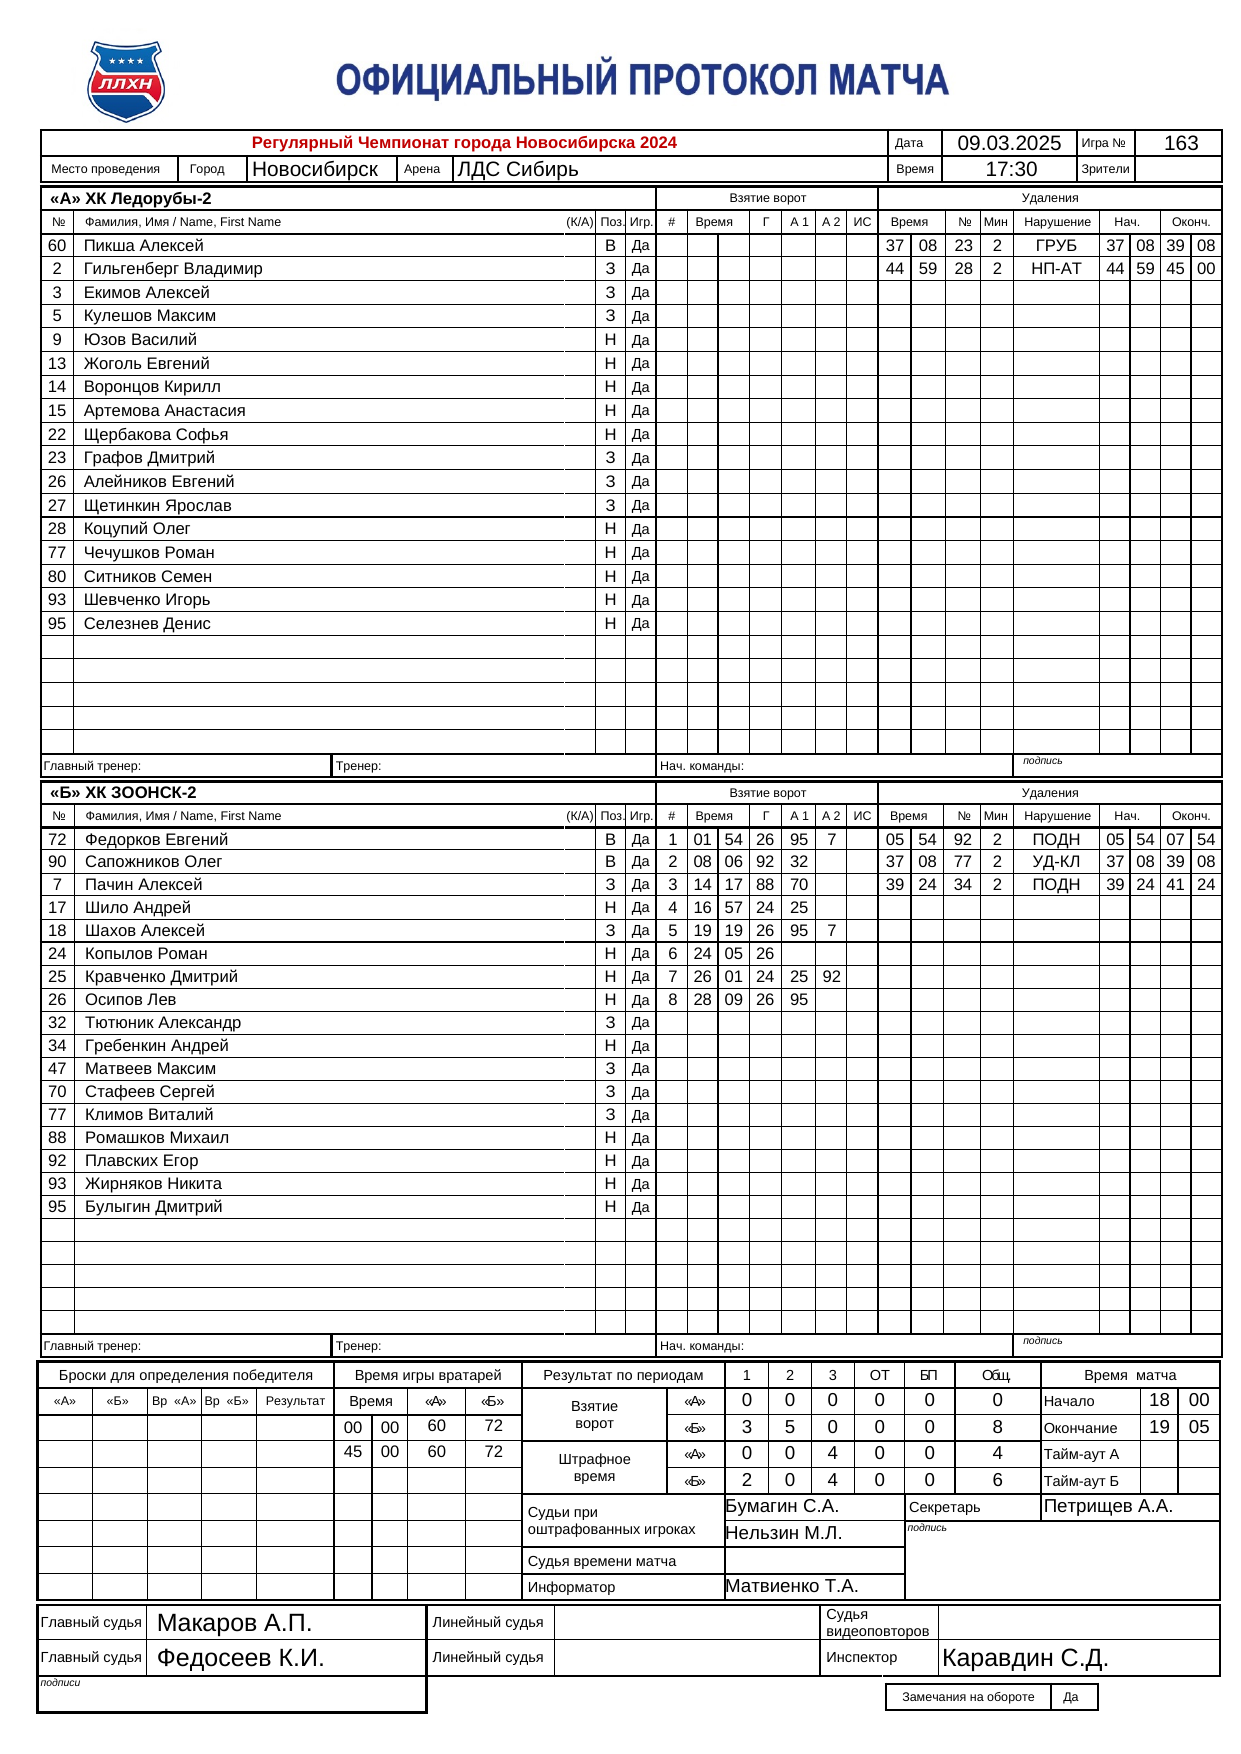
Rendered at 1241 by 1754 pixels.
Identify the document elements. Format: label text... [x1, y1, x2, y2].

table_cell «А» [408, 1389, 465, 1413]
table_cell 8 [657, 989, 687, 1011]
table_cell [816, 235, 846, 256]
table_cell [981, 1219, 1013, 1241]
table_cell [688, 1127, 717, 1149]
table_cell 44 [879, 257, 910, 280]
table_cell [750, 376, 781, 398]
table_cell [816, 659, 846, 682]
table_cell 0 [905, 1389, 954, 1413]
table_cell [782, 588, 815, 611]
table_cell [981, 305, 1013, 327]
table_cell [944, 920, 980, 941]
table_cell [1131, 1311, 1160, 1333]
table_cell [883, 1677, 1220, 1681]
table_cell [1161, 966, 1190, 987]
table_cell [688, 1265, 717, 1287]
table_cell [750, 1012, 781, 1033]
table_cell [847, 541, 877, 564]
table_cell [816, 1104, 846, 1126]
table_header 09.03.2025 [943, 131, 1076, 155]
table_cell [75, 1311, 564, 1333]
table_cell [981, 1265, 1013, 1287]
table_cell Ситников Семен [74, 565, 564, 587]
table_cell [981, 1173, 1013, 1195]
table_cell 32 [782, 850, 815, 872]
table_cell [981, 1196, 1013, 1218]
table_cell [782, 494, 815, 516]
table_cell [257, 1574, 333, 1599]
table_cell 26 [750, 829, 781, 849]
table_cell [1131, 399, 1160, 422]
table_cell [688, 1012, 717, 1033]
table_cell Бумагин С.А. [726, 1495, 904, 1520]
table_cell Главный судья [39, 1640, 146, 1675]
table_cell [946, 281, 980, 303]
table_cell 3 [42, 281, 73, 303]
table_cell [1131, 1150, 1160, 1172]
table_cell З [596, 494, 625, 516]
table_cell [1014, 541, 1099, 564]
table_cell [202, 1416, 256, 1440]
table_cell [946, 494, 980, 516]
table_cell подпись [1014, 1335, 1221, 1356]
table_cell Да [626, 1012, 655, 1033]
table_cell 57 [719, 896, 749, 918]
table_header Удаления [879, 188, 1221, 209]
table_cell 28 [946, 257, 980, 280]
table_cell [565, 399, 595, 422]
table_cell [565, 305, 595, 327]
table_cell [847, 1081, 877, 1103]
table_cell Н [596, 518, 625, 540]
table_cell З [596, 1081, 625, 1103]
table_cell [782, 1012, 815, 1033]
table_cell [148, 1494, 201, 1520]
table_cell [912, 1081, 943, 1103]
table_cell [1161, 494, 1190, 516]
table_cell 15 [42, 399, 73, 422]
table_cell [912, 328, 945, 351]
table_cell [39, 1494, 92, 1520]
table_cell Петрищев А.А. [1042, 1495, 1219, 1520]
table_cell [719, 1173, 749, 1195]
table_header Время игры вратарей [335, 1363, 521, 1387]
table_cell [816, 943, 846, 964]
table_cell [719, 494, 749, 516]
table_cell 95 [42, 1196, 74, 1218]
table_cell 00 [1192, 257, 1221, 280]
table_cell Н [596, 399, 625, 422]
table_cell [657, 1058, 687, 1079]
table_cell 93 [42, 1173, 74, 1195]
table_cell [847, 1150, 877, 1172]
table_cell 16 [688, 896, 717, 918]
table_cell [1161, 470, 1190, 493]
table_cell [782, 257, 815, 280]
table_cell Н [596, 966, 625, 987]
table_cell [373, 1494, 407, 1520]
table_cell [782, 470, 815, 493]
table_cell 09 [719, 989, 749, 1011]
table_cell Да [626, 1104, 655, 1126]
table_cell [1131, 494, 1160, 516]
table_cell 00 [373, 1441, 407, 1467]
table_cell [719, 1035, 749, 1057]
table_cell [944, 1173, 980, 1195]
table_cell З [596, 920, 625, 941]
table_cell [1100, 1173, 1129, 1195]
table_cell [981, 328, 1013, 351]
table_cell Селезнев Денис [74, 612, 564, 634]
table_cell [1192, 683, 1221, 706]
table_cell 77 [42, 1104, 74, 1126]
table_cell [596, 1265, 625, 1287]
table_cell 90 [42, 850, 74, 872]
table_cell [688, 588, 717, 611]
table_cell 24 [42, 943, 74, 964]
table_cell Да [626, 376, 655, 398]
table_cell 05 [719, 943, 749, 964]
table_cell Жирняков Никита [75, 1173, 564, 1195]
table_cell [565, 376, 595, 398]
table_cell [1014, 399, 1099, 422]
table_cell [1100, 920, 1129, 941]
table_cell [42, 636, 73, 658]
table_cell [657, 1081, 687, 1103]
table_cell ИС [847, 805, 877, 826]
table_cell [1100, 966, 1129, 987]
table_cell # [657, 805, 687, 826]
table_cell 72 [42, 829, 74, 849]
table_cell [847, 874, 877, 895]
table_cell [565, 874, 595, 895]
table_cell [657, 376, 687, 398]
table_cell 9 [42, 328, 73, 351]
table_cell [946, 518, 980, 540]
table_cell [847, 1288, 877, 1310]
table_cell [981, 989, 1013, 1011]
table_cell [750, 565, 781, 587]
table_cell № [946, 211, 980, 233]
table_cell Кулешов Максим [74, 305, 564, 327]
table_cell [688, 636, 717, 658]
table_cell 7 [816, 829, 846, 849]
table_header Дата [889, 131, 941, 155]
table_cell [912, 707, 945, 729]
table_cell [912, 612, 945, 634]
table_cell [1192, 305, 1221, 327]
table_cell [879, 1104, 910, 1126]
table_cell З [596, 446, 625, 469]
table_cell [1100, 1219, 1129, 1241]
table_cell Осипов Лев [75, 989, 564, 1011]
table_cell [847, 352, 877, 374]
table_cell 0 [855, 1415, 904, 1440]
table_cell [1100, 446, 1129, 469]
table_cell [719, 305, 749, 327]
table_cell [719, 1012, 749, 1033]
table_cell [148, 1468, 201, 1493]
table_cell Да [626, 850, 655, 872]
table_cell [565, 494, 595, 516]
table_cell [1192, 1012, 1221, 1033]
table_cell [657, 423, 687, 445]
table_cell 2 [42, 257, 73, 280]
table_cell Нарушение [1014, 805, 1099, 826]
table_cell [750, 470, 781, 493]
table_cell 1 [657, 829, 687, 849]
table_cell [596, 659, 625, 682]
table_cell Федорков Евгений [75, 829, 564, 849]
table_cell [75, 1288, 564, 1310]
table_cell [912, 376, 945, 398]
table_cell [1014, 518, 1099, 540]
table_cell [688, 328, 717, 351]
table_cell [1192, 281, 1221, 303]
table_cell 60 [42, 235, 73, 256]
table_cell [879, 1196, 910, 1218]
table_cell [944, 1311, 980, 1333]
table_cell [1131, 281, 1160, 303]
table_cell [912, 943, 943, 964]
table_cell [1131, 1288, 1160, 1310]
table_cell [148, 1521, 201, 1546]
table_cell [750, 683, 781, 706]
table_cell [688, 659, 717, 682]
table_cell 8 [956, 1415, 1040, 1440]
table_cell [944, 1012, 980, 1033]
table_cell [1161, 305, 1190, 327]
table_cell [847, 1196, 877, 1218]
table_cell 92 [816, 966, 846, 987]
table_cell Шевченко Игорь [74, 588, 564, 611]
table_cell ПОДН [1014, 829, 1099, 849]
table_cell [750, 636, 781, 658]
table_cell [816, 989, 846, 1011]
table_cell [565, 588, 595, 611]
table_cell 5 [769, 1415, 811, 1440]
table_cell [1192, 565, 1221, 587]
table_cell [750, 1173, 781, 1195]
table_cell [719, 1058, 749, 1079]
table_header Удаления [879, 783, 1221, 803]
table_cell [750, 1196, 781, 1218]
table_cell [847, 1242, 877, 1264]
table_cell 6 [956, 1468, 1040, 1493]
table_cell [1161, 1012, 1190, 1033]
table_cell [688, 446, 717, 469]
table_cell Игр. [626, 805, 655, 826]
table_cell Гильгенберг Владимир [74, 257, 564, 280]
table_cell А 1 [782, 805, 815, 826]
table_cell [408, 1547, 465, 1573]
table_cell 2 [981, 235, 1013, 256]
table_cell В [596, 850, 625, 872]
table_cell Город [179, 157, 246, 181]
table_cell 26 [42, 470, 73, 493]
table_cell 95 [42, 612, 73, 634]
table_cell 7 [657, 966, 687, 987]
table_cell [657, 707, 687, 729]
table_cell Да [626, 943, 655, 964]
table_cell [257, 1441, 333, 1467]
table_cell [981, 494, 1013, 516]
table_cell [1131, 896, 1160, 918]
table_cell [816, 1173, 846, 1195]
table_cell [981, 683, 1013, 706]
table_cell [912, 518, 945, 540]
table_header Броски для определения победителя [39, 1363, 333, 1387]
table_cell [719, 446, 749, 469]
table_cell Матвиенко Т.А. [726, 1575, 904, 1599]
table_cell 2 [981, 874, 1013, 895]
table_cell [565, 920, 595, 941]
table_cell [847, 636, 877, 658]
table_cell [373, 1521, 407, 1546]
table_cell [257, 1416, 333, 1440]
table_cell [657, 636, 687, 658]
table_cell Н [596, 565, 625, 587]
table_cell [1161, 518, 1190, 540]
table_cell [408, 1521, 465, 1546]
table_cell [596, 1311, 625, 1333]
table_cell Линейный судья [428, 1606, 554, 1639]
table_cell [1100, 1058, 1129, 1079]
table_cell [42, 1265, 74, 1287]
table_cell 08 [912, 850, 943, 872]
table_cell 7 [816, 920, 846, 941]
table_cell Да [626, 896, 655, 918]
table_cell [657, 328, 687, 351]
table_cell [981, 1104, 1013, 1126]
table_cell 77 [42, 541, 73, 564]
table_cell [816, 470, 846, 493]
table_cell [1014, 683, 1099, 706]
table_cell [847, 423, 877, 445]
table_cell 28 [42, 518, 73, 540]
table_cell УД-КЛ [1014, 850, 1099, 872]
table_cell [657, 565, 687, 587]
table_cell [1131, 1104, 1160, 1126]
table_cell [657, 1265, 687, 1287]
table_cell 25 [782, 896, 815, 918]
table_cell [565, 850, 595, 872]
table_cell [847, 943, 877, 964]
table_cell [847, 850, 877, 872]
table_cell [816, 328, 846, 351]
table_cell [1192, 1242, 1221, 1264]
table_cell [657, 257, 687, 280]
table_cell [719, 565, 749, 587]
table_cell Алейников Евгений [74, 470, 564, 493]
table_cell [847, 305, 877, 327]
table_cell [1161, 1058, 1190, 1079]
table_cell [1131, 470, 1160, 493]
table_cell [148, 1441, 201, 1467]
table_cell Копылов Роман [75, 943, 564, 964]
table_cell Н [596, 423, 625, 445]
table_cell Оконч. [1161, 805, 1221, 826]
table_cell [912, 659, 945, 682]
table_cell Да [626, 588, 655, 611]
table_cell [981, 966, 1013, 987]
table_cell [657, 399, 687, 422]
table_cell [719, 470, 749, 493]
table_cell [1100, 494, 1129, 516]
table_cell [335, 1574, 371, 1599]
table_cell [981, 352, 1013, 374]
table_cell Каравдин С.Д. [939, 1640, 1219, 1675]
table_cell [1014, 588, 1099, 611]
table_cell [944, 1104, 980, 1126]
table_cell [626, 659, 655, 682]
table_cell [750, 1242, 781, 1264]
table_cell [847, 235, 877, 256]
table_cell [719, 1265, 749, 1287]
table_cell [202, 1574, 256, 1599]
table_cell 26 [750, 920, 781, 941]
table_cell [1100, 1242, 1129, 1264]
table_cell [912, 470, 945, 493]
table_cell [912, 352, 945, 374]
table_cell [75, 1242, 564, 1264]
table_cell [657, 352, 687, 374]
table_cell Поз. [596, 211, 625, 233]
table_cell [912, 1265, 943, 1287]
table_cell [75, 1219, 564, 1241]
table_cell [946, 707, 980, 729]
table_cell [74, 707, 564, 729]
table_cell Пачин Алексей [75, 874, 564, 895]
table_cell [879, 1081, 910, 1103]
table_cell [1100, 636, 1129, 658]
table_cell [1100, 1035, 1129, 1057]
table_cell [750, 352, 781, 374]
table_cell [42, 1219, 74, 1241]
table_cell # [657, 211, 687, 233]
table_cell [879, 1058, 910, 1079]
table_cell Место проведения [42, 157, 177, 181]
table_cell [719, 281, 749, 303]
table_cell [1100, 730, 1129, 753]
table_cell 34 [42, 1035, 74, 1057]
table_cell 54 [1192, 829, 1221, 849]
table_cell [1161, 588, 1190, 611]
table_cell [816, 1196, 846, 1218]
table_cell [1192, 1058, 1221, 1079]
table_cell [1100, 281, 1129, 303]
table_cell [657, 1311, 687, 1333]
table_cell (К/А) [565, 211, 595, 233]
table_cell Да [626, 281, 655, 303]
table_cell [879, 1219, 910, 1241]
table_cell [879, 636, 910, 658]
table_cell [1161, 707, 1190, 729]
table_cell 14 [42, 376, 73, 398]
table_cell [257, 1521, 333, 1546]
table_cell [879, 399, 910, 422]
table_cell Н [596, 328, 625, 351]
table_cell 3 [657, 874, 687, 895]
table_cell «А» [668, 1389, 724, 1413]
table_cell 37 [879, 235, 910, 256]
table_cell Зрители [1078, 157, 1134, 181]
table_cell [782, 1311, 815, 1333]
table_cell [1100, 1104, 1129, 1126]
table_cell [1014, 376, 1099, 398]
table_cell [847, 1173, 877, 1195]
table_cell 95 [782, 829, 815, 849]
table_cell Время [889, 157, 941, 181]
table_cell [912, 588, 945, 611]
table_cell Время [688, 211, 749, 233]
table_cell [688, 1219, 717, 1241]
table_cell [1192, 1081, 1221, 1103]
table_cell [782, 730, 815, 753]
table_cell Время [688, 805, 749, 826]
table_cell Судьи при оштрафованных игроках [523, 1495, 724, 1546]
table_cell [1100, 1012, 1129, 1033]
table_cell 39 [879, 874, 910, 895]
table_cell [816, 636, 846, 658]
table_cell [816, 1127, 846, 1149]
table_cell [202, 1547, 256, 1573]
table_cell [719, 659, 749, 682]
table_header 3 [812, 1363, 854, 1387]
table_cell [719, 636, 749, 658]
table_cell [912, 399, 945, 422]
table_cell [555, 1640, 819, 1675]
table_cell 72 [466, 1416, 521, 1440]
table_cell [1100, 896, 1129, 918]
table_cell З [596, 470, 625, 493]
table_cell Жоголь Евгений [74, 352, 564, 374]
table_cell [688, 1058, 717, 1079]
table_cell [1192, 446, 1221, 469]
table_cell [782, 1265, 815, 1287]
table_cell Штрафное время [523, 1442, 666, 1493]
table_cell 0 [905, 1415, 954, 1440]
table_cell 95 [782, 989, 815, 1011]
table_cell [1161, 328, 1190, 351]
table_cell [816, 1265, 846, 1287]
table_cell [565, 612, 595, 634]
table_cell [626, 707, 655, 729]
table_cell [466, 1547, 521, 1573]
table_cell Нач. [1100, 805, 1160, 826]
table_cell [719, 730, 749, 753]
table_cell 39 [1161, 235, 1190, 256]
table_cell [1161, 376, 1190, 398]
table_cell [1014, 730, 1099, 753]
table_header Общ. [956, 1363, 1040, 1387]
table_cell А 2 [816, 805, 846, 826]
table_cell Коцупий Олег [74, 518, 564, 540]
table_cell [565, 1150, 595, 1172]
table_cell [1131, 1127, 1160, 1149]
table_cell [1161, 1196, 1190, 1218]
table_cell [1161, 446, 1190, 469]
table_cell [657, 1127, 687, 1149]
table_cell [1131, 636, 1160, 658]
table_cell [657, 1196, 687, 1218]
table_cell [847, 518, 877, 540]
table_header 163 [1136, 131, 1221, 155]
table_cell [1014, 1081, 1099, 1103]
table_cell Поз. [596, 805, 625, 826]
table_cell [688, 707, 717, 729]
table_cell [782, 1081, 815, 1103]
table_cell [750, 659, 781, 682]
table_cell [816, 423, 846, 445]
table_cell Мин [981, 211, 1013, 233]
table_cell Кравченко Дмитрий [75, 966, 564, 987]
table_cell [719, 376, 749, 398]
table_cell [688, 423, 717, 445]
table_cell [565, 636, 595, 658]
table_cell [946, 565, 980, 587]
table_header Да [1052, 1685, 1097, 1709]
table_cell Инспектор [821, 1640, 938, 1675]
table_cell Н [596, 1196, 625, 1218]
table_cell Судья видеоповторов [821, 1606, 938, 1639]
table_cell [782, 518, 815, 540]
table_cell [847, 612, 877, 634]
table_cell Судья времени матча [523, 1548, 724, 1573]
table_cell [1131, 1242, 1160, 1264]
table_cell Да [626, 1196, 655, 1218]
table_cell [944, 1288, 980, 1310]
table_cell 88 [750, 874, 781, 895]
table_cell [750, 588, 781, 611]
table_cell [816, 1242, 846, 1264]
table_cell 19 [1141, 1415, 1177, 1440]
table_cell [1100, 989, 1129, 1011]
table_cell 19 [688, 920, 717, 941]
table_cell В [596, 829, 625, 849]
table_cell [847, 1058, 877, 1079]
table_cell [1192, 328, 1221, 351]
table_cell [1161, 352, 1190, 374]
table_cell [1014, 352, 1099, 374]
table_cell [1100, 1288, 1129, 1310]
table_cell [981, 565, 1013, 587]
table_cell [912, 730, 945, 753]
table_cell [946, 659, 980, 682]
table_cell [912, 281, 945, 303]
table_cell [565, 518, 595, 540]
table_cell [847, 683, 877, 706]
table_cell [816, 257, 846, 280]
table_cell [1014, 1127, 1099, 1149]
table_cell [981, 518, 1013, 540]
table_cell [1192, 943, 1221, 964]
table_cell ЛДС Сибирь [454, 157, 887, 181]
table_cell [782, 352, 815, 374]
table_cell [1100, 565, 1129, 587]
table_cell Время [879, 805, 943, 826]
table_cell Н [596, 943, 625, 964]
table_cell [74, 730, 564, 753]
table_cell [944, 1196, 980, 1218]
table_cell Да [626, 874, 655, 895]
table_cell [688, 376, 717, 398]
table_cell [879, 1173, 910, 1195]
table_cell [912, 1196, 943, 1218]
table_cell [1100, 1081, 1129, 1103]
table_cell [1014, 305, 1099, 327]
table_cell [565, 829, 595, 849]
table_cell [257, 1547, 333, 1573]
table_header Время матча [1042, 1363, 1219, 1387]
table_cell [596, 1219, 625, 1241]
table_cell [1161, 683, 1190, 706]
table_cell [1161, 920, 1190, 941]
table_cell [939, 1606, 1219, 1639]
table_cell Да [626, 989, 655, 1011]
table_cell [1014, 659, 1099, 682]
table_cell [816, 707, 846, 729]
table_cell 24 [1131, 874, 1160, 895]
table_cell [1014, 1035, 1099, 1057]
table_cell [719, 235, 749, 256]
table_cell [912, 1311, 943, 1333]
table_cell Да [626, 518, 655, 540]
table_cell [1100, 518, 1129, 540]
table_cell [688, 399, 717, 422]
table_cell [912, 1127, 943, 1149]
table_cell [816, 494, 846, 516]
table_cell [719, 257, 749, 280]
table_cell [688, 235, 717, 256]
table_cell [782, 541, 815, 564]
table_cell [944, 1058, 980, 1079]
table_cell [719, 1081, 749, 1103]
table_cell [719, 1150, 749, 1172]
table_header «Б» ХК ЗООНСК-2 [42, 783, 655, 803]
table_cell [1131, 565, 1160, 587]
table_cell [93, 1574, 147, 1599]
table_cell Да [626, 1127, 655, 1149]
table_cell [257, 1494, 333, 1520]
table_cell Вр «А» [148, 1389, 201, 1413]
table_cell [688, 470, 717, 493]
table_cell [750, 518, 781, 540]
table_cell Н [596, 1173, 625, 1195]
table_cell [782, 565, 815, 587]
table_cell [1131, 707, 1160, 729]
table_cell Пикша Алексей [74, 235, 564, 256]
table_cell [782, 1058, 815, 1079]
table_cell [847, 328, 877, 351]
table_cell [944, 943, 980, 964]
table_cell [1192, 1173, 1221, 1195]
table_cell [148, 1416, 201, 1440]
table_cell [1131, 920, 1160, 941]
table_cell [816, 1012, 846, 1033]
table_cell [879, 1311, 910, 1333]
table_cell Нач. команды: [657, 755, 1012, 776]
table_cell [944, 1150, 980, 1172]
table_cell [879, 305, 910, 327]
table_cell 60 [408, 1416, 465, 1440]
table_cell [944, 1265, 980, 1287]
table_cell [565, 328, 595, 351]
table_cell [816, 399, 846, 422]
table_cell А 1 [782, 211, 815, 233]
table_cell [847, 1127, 877, 1149]
table_cell В [596, 235, 625, 256]
table_cell [1014, 1173, 1099, 1195]
table_cell [466, 1521, 521, 1546]
table_cell [750, 1127, 781, 1149]
table_cell [596, 1242, 625, 1264]
table_cell [782, 1127, 815, 1149]
table_cell [944, 1219, 980, 1241]
table_cell [981, 659, 1013, 682]
table_cell [912, 683, 945, 706]
table_header Регулярный Чемпионат города Новосибирска 2024 [42, 131, 887, 155]
table_cell [912, 1173, 943, 1195]
table_cell [93, 1521, 147, 1546]
table_cell [565, 1219, 595, 1241]
table_cell [565, 989, 595, 1011]
table_cell 2 [726, 1468, 768, 1493]
table_cell Да [626, 565, 655, 587]
table_cell 47 [42, 1058, 74, 1079]
table_cell [1192, 1288, 1221, 1310]
table_cell [1014, 1242, 1099, 1264]
table_cell [1192, 1150, 1221, 1172]
table_cell Оконч. [1161, 211, 1221, 233]
table_cell 5 [42, 305, 73, 327]
table_header 1 [726, 1363, 768, 1387]
table_cell [657, 1173, 687, 1195]
table_cell Да [626, 541, 655, 564]
table_cell Да [626, 1035, 655, 1057]
table_cell подписи [39, 1677, 425, 1711]
table_cell Чечушков Роман [74, 541, 564, 564]
table_cell [657, 683, 687, 706]
table_cell Н [596, 1150, 625, 1172]
table_cell Нач. команды: [657, 1335, 1012, 1356]
table_cell [719, 1242, 749, 1264]
table_cell [782, 376, 815, 398]
table_cell 0 [769, 1389, 811, 1413]
table_cell [1014, 423, 1099, 445]
table_header 2 [769, 1363, 811, 1387]
table_cell [912, 541, 945, 564]
table_cell 19 [719, 920, 749, 941]
table_cell А 2 [816, 211, 846, 233]
table_cell [782, 943, 815, 964]
table_cell [1131, 966, 1160, 987]
table_cell [565, 1242, 595, 1264]
table_cell Г [750, 805, 781, 826]
table_cell [847, 376, 877, 398]
table_cell [782, 1173, 815, 1195]
table_cell [782, 328, 815, 351]
table_cell [981, 707, 1013, 729]
table_cell Ромашков Михаил [75, 1127, 564, 1149]
table_cell [981, 1081, 1013, 1103]
table_cell [565, 1311, 595, 1333]
table_cell [565, 1081, 595, 1103]
table_cell [688, 257, 717, 280]
table_cell 2 [657, 850, 687, 872]
table_cell [565, 943, 595, 964]
table_cell [1014, 494, 1099, 516]
table_cell [981, 612, 1013, 634]
table_cell [847, 896, 877, 918]
table_cell Окончание [1042, 1415, 1140, 1440]
table_cell [719, 399, 749, 422]
table_header Замечания на обороте [887, 1685, 1050, 1709]
table_cell № [42, 211, 73, 233]
table_cell [1161, 943, 1190, 964]
table_cell 26 [42, 989, 74, 1011]
table_cell [688, 541, 717, 564]
table_cell [912, 966, 943, 987]
table_cell [719, 683, 749, 706]
table_cell [1014, 470, 1099, 493]
table_cell [750, 494, 781, 516]
table_cell [1131, 1219, 1160, 1241]
table_cell Фамилия, Имя / Name, First Name [74, 211, 565, 233]
table_cell [912, 1012, 943, 1033]
table_cell «Б» [668, 1415, 724, 1440]
table_cell [1161, 565, 1190, 587]
table_cell [565, 352, 595, 374]
table_cell [74, 659, 564, 682]
table_cell [688, 565, 717, 587]
table_cell [847, 470, 877, 493]
table_cell [1161, 1035, 1190, 1057]
table_header БП [905, 1363, 954, 1387]
table_cell [657, 588, 687, 611]
table_cell [750, 257, 781, 280]
table_cell [1192, 659, 1221, 682]
table_cell [1131, 352, 1160, 374]
table_cell [816, 1058, 846, 1079]
table_cell [565, 423, 595, 445]
table_cell Гребенкин Андрей [75, 1035, 564, 1057]
table_cell [946, 328, 980, 351]
table_cell [912, 1035, 943, 1057]
table_cell Плавских Егор [75, 1150, 564, 1172]
table_cell Щербакова Софья [74, 423, 564, 445]
table_cell Секретарь [906, 1495, 1040, 1520]
table_cell [1014, 328, 1099, 351]
table_cell 70 [782, 874, 815, 895]
table_cell Н [596, 1127, 625, 1149]
table_cell Да [626, 612, 655, 634]
table_cell 59 [1131, 257, 1160, 280]
table_cell (К/А) [565, 805, 595, 826]
table_cell [750, 399, 781, 422]
table_cell [944, 896, 980, 918]
table_cell [782, 636, 815, 658]
table_cell [565, 896, 595, 918]
table_cell [202, 1441, 256, 1467]
table_cell [74, 683, 564, 706]
table_cell [946, 446, 980, 469]
table_cell [466, 1574, 521, 1599]
table_cell 6 [657, 943, 687, 964]
table_cell [1100, 588, 1129, 611]
table_cell Тайм-аут Б [1042, 1468, 1140, 1493]
table_cell Да [626, 446, 655, 469]
table_cell 54 [1131, 829, 1160, 849]
table_cell [688, 1081, 717, 1103]
table_cell Да [626, 1058, 655, 1079]
table_cell [1131, 541, 1160, 564]
table_cell [750, 612, 781, 634]
table_cell [879, 518, 910, 540]
table_cell Н [596, 989, 625, 1011]
table_cell [1192, 707, 1221, 729]
table_cell [657, 1219, 687, 1241]
table_cell Воронцов Кирилл [74, 376, 564, 398]
table_cell [847, 494, 877, 516]
table_cell [879, 494, 910, 516]
table_cell [1131, 1173, 1160, 1195]
table_cell [1014, 1311, 1099, 1333]
table_cell Сапожников Олег [75, 850, 564, 872]
table_cell [912, 896, 943, 918]
table_cell [719, 1104, 749, 1126]
table_cell [565, 1012, 595, 1033]
table_cell [816, 896, 846, 918]
table_cell Да [626, 305, 655, 327]
table_header Результат по периодам [523, 1363, 724, 1387]
table_cell [1100, 683, 1129, 706]
table_cell «Б » [466, 1389, 521, 1413]
table_cell [750, 1081, 781, 1103]
table_cell [1100, 328, 1129, 351]
table_cell [879, 1265, 910, 1287]
table_cell [1161, 423, 1190, 445]
table_cell Взятие ворот [523, 1389, 666, 1440]
table_header Взятие ворот [657, 188, 877, 209]
table_cell 24 [750, 966, 781, 987]
table_cell [912, 1150, 943, 1172]
table_cell [657, 518, 687, 540]
table_cell [847, 1012, 877, 1033]
table_cell 92 [42, 1150, 74, 1172]
table_cell [688, 1150, 717, 1172]
table_cell [912, 446, 945, 469]
table_cell [946, 423, 980, 445]
table_cell [879, 659, 910, 682]
table_cell 17 [719, 874, 749, 895]
table_cell 37 [1100, 235, 1129, 256]
table_cell 5 [657, 920, 687, 941]
table_cell [782, 305, 815, 327]
table_cell [847, 707, 877, 729]
table_cell 39 [1161, 850, 1190, 872]
table_cell Н [596, 541, 625, 564]
table_cell [1014, 1104, 1099, 1126]
table_cell [912, 1104, 943, 1126]
table_cell [946, 305, 980, 327]
table_cell [944, 1035, 980, 1057]
table_cell [981, 1035, 1013, 1057]
table_cell 92 [750, 850, 781, 872]
table_cell [879, 966, 910, 987]
table_cell [688, 1311, 717, 1333]
table_cell [847, 1035, 877, 1057]
table_cell ГРУБ [1014, 235, 1099, 256]
table_cell [42, 683, 73, 706]
table_cell [1192, 423, 1221, 445]
table_cell [1100, 659, 1129, 682]
table_cell 0 [812, 1389, 854, 1413]
table_cell [565, 470, 595, 493]
table_cell Климов Виталий [75, 1104, 564, 1126]
table_cell [1161, 281, 1190, 303]
table_cell 14 [688, 874, 717, 895]
table_cell 4 [812, 1442, 854, 1467]
table_cell Да [626, 235, 655, 256]
table_cell [816, 541, 846, 564]
table_cell Макаров А.П. [147, 1606, 425, 1639]
table_cell [657, 235, 687, 256]
table_cell [1100, 352, 1129, 374]
table_cell 37 [879, 850, 910, 872]
table_cell [93, 1547, 147, 1573]
table_cell 05 [1100, 829, 1129, 849]
table_cell [688, 352, 717, 374]
table_cell [946, 376, 980, 398]
table_cell Да [626, 257, 655, 280]
table_cell 77 [944, 850, 980, 872]
table_cell [688, 612, 717, 634]
table_cell 0 [956, 1389, 1040, 1413]
table_cell [1192, 399, 1221, 422]
table_cell Да [626, 328, 655, 351]
table_cell Да [626, 829, 655, 849]
table_cell [148, 1547, 201, 1573]
table_cell [1099, 1682, 1220, 1711]
table_cell Н [596, 896, 625, 918]
table_cell [816, 850, 846, 872]
table_cell [565, 730, 595, 753]
table_cell [912, 636, 945, 658]
table_cell [981, 541, 1013, 564]
table_cell 4 [956, 1442, 1040, 1467]
table_cell [981, 376, 1013, 398]
table_cell [1014, 1265, 1099, 1287]
table_cell [750, 541, 781, 564]
table_cell [816, 612, 846, 634]
table_cell [719, 352, 749, 374]
table_cell [879, 1012, 910, 1033]
table_cell [428, 1677, 882, 1711]
table_cell [466, 1468, 521, 1493]
table_cell [847, 1311, 877, 1333]
table_cell 0 [855, 1442, 904, 1467]
table_cell [816, 1288, 846, 1310]
table_cell Нарушение [1014, 211, 1099, 233]
table_cell 39 [1100, 874, 1129, 895]
table_cell Время [879, 211, 945, 233]
table_cell 0 [769, 1442, 811, 1467]
table_cell [1161, 1311, 1190, 1333]
table_cell [626, 1311, 655, 1333]
table_cell [688, 1104, 717, 1126]
table_cell 00 [1179, 1389, 1219, 1413]
table_cell 06 [719, 850, 749, 872]
table_cell [1131, 376, 1160, 398]
table_cell [1014, 707, 1099, 729]
table_cell [981, 281, 1013, 303]
table_cell [782, 1196, 815, 1218]
table_cell [596, 707, 625, 729]
table_cell 3 [726, 1415, 768, 1440]
table_cell [1131, 305, 1160, 327]
table_cell [565, 659, 595, 682]
table_cell [750, 446, 781, 469]
table_cell [1192, 1265, 1221, 1287]
table_cell [565, 1035, 595, 1057]
table_cell [688, 1035, 717, 1057]
table_cell [565, 235, 595, 256]
table_cell [1014, 1288, 1099, 1310]
table_cell 54 [912, 829, 943, 849]
table_cell [39, 1441, 92, 1467]
table_cell [719, 1127, 749, 1149]
table_cell [944, 1242, 980, 1264]
table_cell [719, 518, 749, 540]
table_cell [750, 1035, 781, 1057]
table_cell [1192, 966, 1221, 987]
table_cell [1161, 1265, 1190, 1287]
table_cell [782, 281, 815, 303]
table_cell [39, 1521, 92, 1546]
table_cell [879, 281, 910, 303]
table_cell [750, 730, 781, 753]
table_cell 32 [42, 1012, 74, 1033]
table_cell [1131, 423, 1160, 445]
table_cell «А» [668, 1442, 724, 1467]
table_cell [1192, 896, 1221, 918]
table_cell «Б» [668, 1468, 724, 1493]
table_cell [1100, 1150, 1129, 1172]
table_cell Да [626, 352, 655, 374]
table_cell [1100, 612, 1129, 634]
table_cell [565, 1196, 595, 1218]
table_cell Игр. [626, 211, 655, 233]
table_cell [1161, 399, 1190, 422]
table_cell [912, 989, 943, 1011]
table_cell Шило Андрей [75, 896, 564, 918]
table_cell [1136, 157, 1221, 181]
table_cell [1192, 518, 1221, 540]
table_cell [1131, 612, 1160, 634]
table_cell [688, 305, 717, 327]
table_cell [1161, 541, 1190, 564]
table_cell [847, 565, 877, 587]
table_cell 0 [726, 1389, 768, 1413]
table_cell 59 [912, 257, 945, 280]
table_cell [1100, 376, 1129, 398]
table_cell [688, 1242, 717, 1264]
table_cell [148, 1574, 201, 1599]
table_cell 0 [855, 1389, 904, 1413]
table_cell [555, 1606, 819, 1639]
table_cell [1014, 1012, 1099, 1033]
table_cell Тютюник Александр [75, 1012, 564, 1033]
table_cell [657, 446, 687, 469]
table_cell [565, 1173, 595, 1195]
table_cell Главный тренер: [42, 755, 330, 776]
table_cell [1014, 281, 1099, 303]
table_cell [879, 989, 910, 1011]
table_cell подпись [906, 1522, 1219, 1599]
table_cell [1014, 1058, 1099, 1079]
table_cell 41 [1161, 874, 1190, 895]
table_cell [879, 470, 910, 493]
table_cell 24 [750, 896, 781, 918]
table_header «А» ХК Ледорубы-2 [42, 188, 655, 209]
table_cell [981, 920, 1013, 941]
table_cell 08 [1131, 235, 1160, 256]
table_cell Информатор [523, 1575, 724, 1599]
table_cell [946, 730, 980, 753]
table_cell 72 [466, 1441, 521, 1467]
table_cell 0 [905, 1442, 954, 1467]
table_cell [1100, 1311, 1129, 1333]
table_cell [912, 920, 943, 941]
table_cell [1192, 636, 1221, 658]
table_cell Да [626, 423, 655, 445]
table_cell [596, 1288, 625, 1310]
table_cell [782, 235, 815, 256]
table_cell [657, 1288, 687, 1310]
table_header Игра № [1078, 131, 1134, 155]
table_cell Да [626, 966, 655, 987]
table_cell 54 [719, 829, 749, 849]
table_cell [657, 612, 687, 634]
table_cell [1131, 659, 1160, 682]
table_cell [750, 707, 781, 729]
table_cell 23 [946, 235, 980, 256]
table_cell [847, 588, 877, 611]
table_cell [1131, 1081, 1160, 1103]
table_cell [879, 707, 910, 729]
table_cell [202, 1468, 256, 1493]
table_cell [565, 707, 595, 729]
table_cell [42, 707, 73, 729]
table_cell [847, 920, 877, 941]
table_cell [946, 470, 980, 493]
table_cell [750, 281, 781, 303]
table_cell [688, 683, 717, 706]
table_cell [657, 470, 687, 493]
table_cell «А» [39, 1389, 92, 1413]
table_cell [1192, 494, 1221, 516]
table_cell [1161, 989, 1190, 1011]
table_cell [1014, 446, 1099, 469]
table_cell [879, 1288, 910, 1310]
table_cell [946, 612, 980, 634]
table_cell [626, 1242, 655, 1264]
table_cell Нач. [1100, 211, 1160, 233]
table_cell [1014, 612, 1099, 634]
table_cell 37 [1100, 850, 1129, 872]
table_cell [879, 1242, 910, 1264]
table_cell [782, 1150, 815, 1172]
table_cell [847, 659, 877, 682]
table_cell [1192, 989, 1221, 1011]
table_cell 45 [335, 1441, 371, 1467]
table_cell [657, 1150, 687, 1172]
table_cell 80 [42, 565, 73, 587]
table_cell [93, 1468, 147, 1493]
table_cell [565, 541, 595, 564]
table_cell Екимов Алексей [74, 281, 564, 303]
table_cell [912, 1219, 943, 1241]
table_cell [847, 1104, 877, 1126]
table_cell 60 [408, 1441, 465, 1467]
table_cell [1179, 1468, 1219, 1493]
table_cell [1192, 541, 1221, 564]
table_cell [1131, 1265, 1160, 1287]
table_cell [816, 1150, 846, 1172]
table_cell [1131, 518, 1160, 540]
table_cell 28 [688, 989, 717, 1011]
table_cell [1131, 1058, 1160, 1079]
table_cell [912, 494, 945, 516]
table_cell [93, 1441, 147, 1467]
table_cell 08 [1131, 850, 1160, 872]
table_cell [847, 989, 877, 1011]
table_cell [202, 1521, 256, 1546]
table_cell [657, 1035, 687, 1057]
table_cell Шахов Алексей [75, 920, 564, 941]
table_cell [750, 1311, 781, 1333]
table_cell Да [626, 920, 655, 941]
table_cell [596, 683, 625, 706]
table_cell [1100, 541, 1129, 564]
table_cell [335, 1468, 371, 1493]
table_cell [719, 328, 749, 351]
table_cell [1161, 636, 1190, 658]
table_cell [816, 281, 846, 303]
table_cell 0 [905, 1468, 954, 1493]
table_cell [373, 1547, 407, 1573]
table_cell [879, 943, 910, 964]
table_cell [657, 730, 687, 753]
table_cell [1131, 943, 1160, 964]
table_cell 27 [42, 494, 73, 516]
table_cell [879, 1150, 910, 1172]
table_cell [1161, 1173, 1190, 1195]
table_cell [1100, 423, 1129, 445]
table_cell [847, 829, 877, 849]
table_cell 4 [657, 896, 687, 918]
table_cell [1161, 730, 1190, 753]
table_cell [1192, 376, 1221, 398]
table_cell [879, 541, 910, 564]
table_cell [879, 565, 910, 587]
table_cell [879, 423, 910, 445]
table_cell [75, 1265, 564, 1287]
table_cell 08 [688, 850, 717, 872]
table_cell Тайм-аут А [1042, 1441, 1140, 1467]
table_cell [782, 1219, 815, 1241]
table_cell [1141, 1441, 1177, 1467]
table_cell [719, 1311, 749, 1333]
table_cell [981, 943, 1013, 964]
table_cell [565, 966, 595, 987]
table_cell Юзов Василий [74, 328, 564, 351]
table_cell 08 [1192, 850, 1221, 872]
table_cell 25 [782, 966, 815, 987]
table_cell [1192, 470, 1221, 493]
table_cell [257, 1468, 333, 1493]
table_cell [847, 446, 877, 469]
table_cell [1131, 588, 1160, 611]
table_cell [719, 1196, 749, 1218]
table_cell [1100, 943, 1129, 964]
table_cell [782, 1288, 815, 1310]
table_cell [565, 1288, 595, 1310]
table_header Взятие ворот [657, 783, 877, 803]
table_cell [1100, 305, 1129, 327]
table_cell [946, 683, 980, 706]
table_cell [1192, 1104, 1221, 1126]
table_cell Да [626, 1150, 655, 1172]
table_cell [565, 565, 595, 587]
table_cell [657, 541, 687, 564]
table_cell Стафеев Сергей [75, 1081, 564, 1103]
table_cell 17:30 [943, 157, 1076, 181]
table_cell [657, 1242, 687, 1264]
table_cell Булыгин Дмитрий [75, 1196, 564, 1218]
table_cell [944, 1081, 980, 1103]
table_cell [946, 636, 980, 658]
table_cell [719, 612, 749, 634]
table_cell [750, 235, 781, 256]
table_cell [1161, 1104, 1190, 1126]
table_cell [565, 446, 595, 469]
table_cell Да [626, 399, 655, 422]
table_cell [879, 896, 910, 918]
table_cell [981, 730, 1013, 753]
table_cell [750, 1265, 781, 1287]
table_cell Щетинкин Ярослав [74, 494, 564, 516]
table_cell Время [335, 1389, 407, 1413]
table_cell [565, 683, 595, 706]
table_cell З [596, 874, 625, 895]
table_cell Вр «Б» [202, 1389, 256, 1413]
table_cell [944, 1127, 980, 1149]
table_cell [1014, 943, 1099, 964]
table_cell 25 [42, 966, 74, 987]
table_cell [816, 376, 846, 398]
table_cell подпись [1014, 755, 1221, 776]
table_cell 44 [1100, 257, 1129, 280]
table_cell 26 [688, 966, 717, 987]
table_cell 05 [1179, 1415, 1219, 1440]
table_cell [750, 328, 781, 351]
table_cell [1014, 989, 1099, 1011]
table_cell [816, 305, 846, 327]
table_cell [42, 730, 73, 753]
table_cell [946, 541, 980, 564]
table_cell [1014, 1196, 1099, 1218]
table_cell [912, 305, 945, 327]
table_cell [1131, 1012, 1160, 1033]
table_cell Да [626, 470, 655, 493]
table_cell [912, 1288, 943, 1310]
table_cell [981, 1012, 1013, 1033]
table_cell [1131, 1035, 1160, 1057]
table_cell [596, 730, 625, 753]
table_cell Главный тренер: [42, 1335, 330, 1356]
table_cell З [596, 257, 625, 280]
table_cell [335, 1521, 371, 1546]
table_cell [1014, 1219, 1099, 1241]
table_cell [816, 446, 846, 469]
table_cell [202, 1494, 256, 1520]
table_cell Да [626, 1173, 655, 1195]
table_cell [981, 1311, 1013, 1333]
table_cell [879, 446, 910, 469]
table_cell [782, 446, 815, 469]
table_cell [335, 1494, 371, 1520]
table_cell [719, 588, 749, 611]
table_cell [688, 518, 717, 540]
table_cell [750, 1150, 781, 1172]
table_cell Арена [398, 157, 452, 181]
table_cell [879, 588, 910, 611]
table_cell 34 [944, 874, 980, 895]
table_cell [782, 399, 815, 422]
table_cell Артемова Анастасия [74, 399, 564, 422]
table_cell [626, 1265, 655, 1287]
table_cell [1192, 1219, 1221, 1241]
table_cell [816, 1081, 846, 1103]
table_cell [1192, 920, 1221, 941]
table_cell [847, 1265, 877, 1287]
table_cell 45 [1161, 257, 1190, 280]
table_cell [1014, 636, 1099, 658]
table_cell Графов Дмитрий [74, 446, 564, 469]
table_cell [373, 1468, 407, 1493]
table_cell [626, 730, 655, 753]
table_cell Н [596, 612, 625, 634]
table_cell 70 [42, 1081, 74, 1103]
table_cell [981, 1288, 1013, 1310]
table_cell 26 [750, 989, 781, 1011]
table_cell Тренер: [333, 1335, 655, 1356]
table_cell Главный судья [39, 1606, 146, 1639]
table_cell [1192, 1311, 1221, 1333]
table_cell [981, 470, 1013, 493]
table_cell Н [596, 588, 625, 611]
table_cell [1131, 730, 1160, 753]
table_cell [912, 1058, 943, 1079]
table_cell [657, 1012, 687, 1033]
table_cell [1161, 659, 1190, 682]
table_cell [657, 659, 687, 682]
table_cell [981, 896, 1013, 918]
table_cell [719, 1288, 749, 1310]
table_cell [39, 1547, 92, 1573]
table_cell Фамилия, Имя / Name, First Name [75, 805, 565, 826]
table_cell № [944, 805, 980, 826]
table_cell [782, 423, 815, 445]
table_cell Линейный судья [428, 1640, 554, 1675]
table_cell [782, 683, 815, 706]
table_cell 18 [1141, 1389, 1177, 1413]
table_cell [816, 1035, 846, 1057]
table_cell [626, 1219, 655, 1241]
table_cell [782, 707, 815, 729]
table_cell [408, 1574, 465, 1599]
table_cell [1100, 470, 1129, 493]
table_cell З [596, 281, 625, 303]
table_cell ИС [847, 211, 877, 233]
table_cell [816, 874, 846, 895]
table_cell 92 [944, 829, 980, 849]
table_cell [1161, 1219, 1190, 1241]
table_cell [1100, 707, 1129, 729]
table_cell [688, 730, 717, 753]
table_cell [816, 730, 846, 753]
table_cell [1100, 1127, 1129, 1149]
table_cell [750, 423, 781, 445]
table_cell [912, 565, 945, 587]
table_cell З [596, 1012, 625, 1033]
table_cell [719, 1219, 749, 1241]
table_cell [719, 707, 749, 729]
table_cell Начало [1042, 1389, 1140, 1413]
table_cell [565, 281, 595, 303]
table_cell [688, 1288, 717, 1310]
table_cell [879, 612, 910, 634]
table_cell [816, 1219, 846, 1241]
table_cell [816, 588, 846, 611]
table_cell [626, 683, 655, 706]
table_cell [657, 281, 687, 303]
table_cell 18 [42, 920, 74, 941]
table_cell 4 [812, 1468, 854, 1493]
table_cell 13 [42, 352, 73, 374]
table_cell [981, 588, 1013, 611]
table_cell [750, 1058, 781, 1079]
table_cell 24 [912, 874, 943, 895]
table_cell [1161, 1288, 1190, 1310]
table_cell [879, 1035, 910, 1057]
table_cell [42, 1288, 74, 1310]
table_cell [688, 281, 717, 303]
table_cell 17 [42, 896, 74, 918]
table_cell [466, 1494, 521, 1520]
table_cell 93 [42, 588, 73, 611]
table_cell 0 [812, 1415, 854, 1440]
table_cell [408, 1494, 465, 1520]
table_cell [657, 494, 687, 516]
table_cell [1131, 328, 1160, 351]
table_cell Результат [257, 1389, 333, 1413]
table_cell [1100, 1196, 1129, 1218]
table_cell [1161, 612, 1190, 634]
table_cell [39, 1416, 92, 1440]
table_cell Да [626, 494, 655, 516]
table_cell [1161, 1127, 1190, 1149]
table_cell [1141, 1468, 1177, 1493]
table_cell З [596, 305, 625, 327]
table_cell [816, 565, 846, 587]
table_cell 7 [42, 874, 74, 895]
table_cell [565, 1265, 595, 1287]
table_cell [879, 683, 910, 706]
table_cell [912, 1242, 943, 1264]
table_cell З [596, 1058, 625, 1079]
table_cell 01 [719, 966, 749, 987]
table_cell Н [596, 1035, 625, 1057]
table_cell [879, 920, 910, 941]
table_cell Н [596, 352, 625, 374]
table_cell 0 [769, 1468, 811, 1493]
table_cell 24 [688, 943, 717, 964]
table_cell [42, 1242, 74, 1264]
table_cell [626, 1288, 655, 1310]
table_cell [626, 636, 655, 658]
table_cell [1179, 1441, 1219, 1467]
table_cell [750, 1288, 781, 1310]
table_cell [879, 376, 910, 398]
table_cell Тренер: [333, 755, 655, 776]
table_cell 00 [373, 1416, 407, 1440]
table_cell Нельзин М.Л. [726, 1521, 904, 1546]
table_cell [981, 423, 1013, 445]
table_cell 00 [335, 1416, 371, 1440]
table_cell [912, 423, 945, 445]
table_cell [335, 1547, 371, 1573]
table_cell [1161, 1150, 1190, 1172]
table_cell [1161, 1242, 1190, 1264]
table_cell № [42, 805, 74, 826]
table_cell [1192, 1035, 1221, 1057]
table_cell [946, 352, 980, 374]
table_cell [847, 399, 877, 422]
table_cell [42, 659, 73, 682]
table_cell 23 [42, 446, 73, 469]
table_cell [981, 636, 1013, 658]
table_cell [750, 305, 781, 327]
table_cell Да [626, 1081, 655, 1103]
table_cell [565, 1058, 595, 1079]
table_cell 08 [912, 235, 945, 256]
table_cell [565, 1127, 595, 1149]
table_cell Федосеев К.И. [147, 1640, 425, 1675]
table_cell [1014, 920, 1099, 941]
table_cell [847, 966, 877, 987]
table_cell [1100, 1265, 1129, 1287]
table_cell [688, 1173, 717, 1195]
table_cell ПОДН [1014, 874, 1099, 895]
table_cell [408, 1468, 465, 1493]
table_cell [1192, 1196, 1221, 1218]
table_cell [565, 257, 595, 280]
table_cell НП-АТ [1014, 257, 1099, 280]
table_cell [782, 1242, 815, 1264]
table_cell [1192, 730, 1221, 753]
table_cell [879, 328, 910, 351]
table_cell [847, 281, 877, 303]
table_cell [879, 1127, 910, 1149]
table_header ОТ [855, 1363, 904, 1387]
table_cell [1014, 1150, 1099, 1172]
table_cell 2 [981, 257, 1013, 280]
table_cell [782, 659, 815, 682]
table_cell 0 [726, 1442, 768, 1467]
table_cell [373, 1574, 407, 1599]
table_cell [816, 1311, 846, 1333]
table_cell [1100, 399, 1129, 422]
table_cell [981, 399, 1013, 422]
table_cell [596, 636, 625, 658]
table_cell [719, 423, 749, 445]
table_cell [657, 1104, 687, 1126]
table_cell [1131, 989, 1160, 1011]
table_cell 24 [1192, 874, 1221, 895]
table_cell 08 [1192, 235, 1221, 256]
table_cell Н [596, 376, 625, 398]
table_cell [981, 1127, 1013, 1149]
table_cell [726, 1548, 904, 1573]
table_cell [688, 1196, 717, 1218]
table_cell [74, 636, 564, 658]
table_cell [981, 1242, 1013, 1264]
table_cell 22 [42, 423, 73, 445]
table_cell [1161, 896, 1190, 918]
table_cell 01 [688, 829, 717, 849]
table_cell [93, 1416, 147, 1440]
table_cell [1192, 588, 1221, 611]
table_cell [565, 1104, 595, 1126]
table_cell [719, 541, 749, 564]
table_cell Матвеев Максим [75, 1058, 564, 1079]
table_cell Г [750, 211, 781, 233]
table_cell [750, 1104, 781, 1126]
table_cell [946, 399, 980, 422]
table_cell [847, 1219, 877, 1241]
table_cell [847, 257, 877, 280]
table_cell [1131, 446, 1160, 469]
table_cell [1014, 966, 1099, 987]
table_cell [879, 730, 910, 753]
table_cell [688, 494, 717, 516]
table_cell [42, 1311, 74, 1333]
table_cell [1192, 612, 1221, 634]
table_cell [944, 966, 980, 987]
table_cell З [596, 1104, 625, 1126]
table_cell [1131, 1196, 1160, 1218]
table_cell [944, 989, 980, 1011]
table_cell [816, 518, 846, 540]
table_cell [782, 1104, 815, 1126]
table_cell [1014, 565, 1099, 587]
table_cell [1161, 1081, 1190, 1103]
table_cell Мин [981, 805, 1013, 826]
table_cell [39, 1574, 92, 1599]
table_cell 2 [981, 829, 1013, 849]
table_cell [1014, 896, 1099, 918]
table_cell [847, 730, 877, 753]
table_cell [946, 588, 980, 611]
table_cell [1192, 1127, 1221, 1149]
table_cell [879, 352, 910, 374]
table_cell [750, 1219, 781, 1241]
table_cell 2 [981, 850, 1013, 872]
table_cell [1131, 683, 1160, 706]
table_cell 05 [879, 829, 910, 849]
table_cell [39, 1468, 92, 1493]
table_cell [657, 305, 687, 327]
table_cell [782, 612, 815, 634]
table_cell [1192, 352, 1221, 374]
picture [5, 28, 1179, 129]
table_cell [782, 1035, 815, 1057]
table_cell [981, 1150, 1013, 1172]
table_cell 88 [42, 1127, 74, 1149]
table_cell Новосибирск [248, 157, 396, 181]
table_cell «Б» [93, 1389, 147, 1413]
table_cell 0 [855, 1468, 904, 1493]
table_cell 07 [1161, 829, 1190, 849]
table_cell [981, 446, 1013, 469]
table_cell 95 [782, 920, 815, 941]
table_cell [93, 1494, 147, 1520]
table_cell 26 [750, 943, 781, 964]
table_cell [816, 683, 846, 706]
table_cell [816, 352, 846, 374]
table_cell [981, 1058, 1013, 1079]
